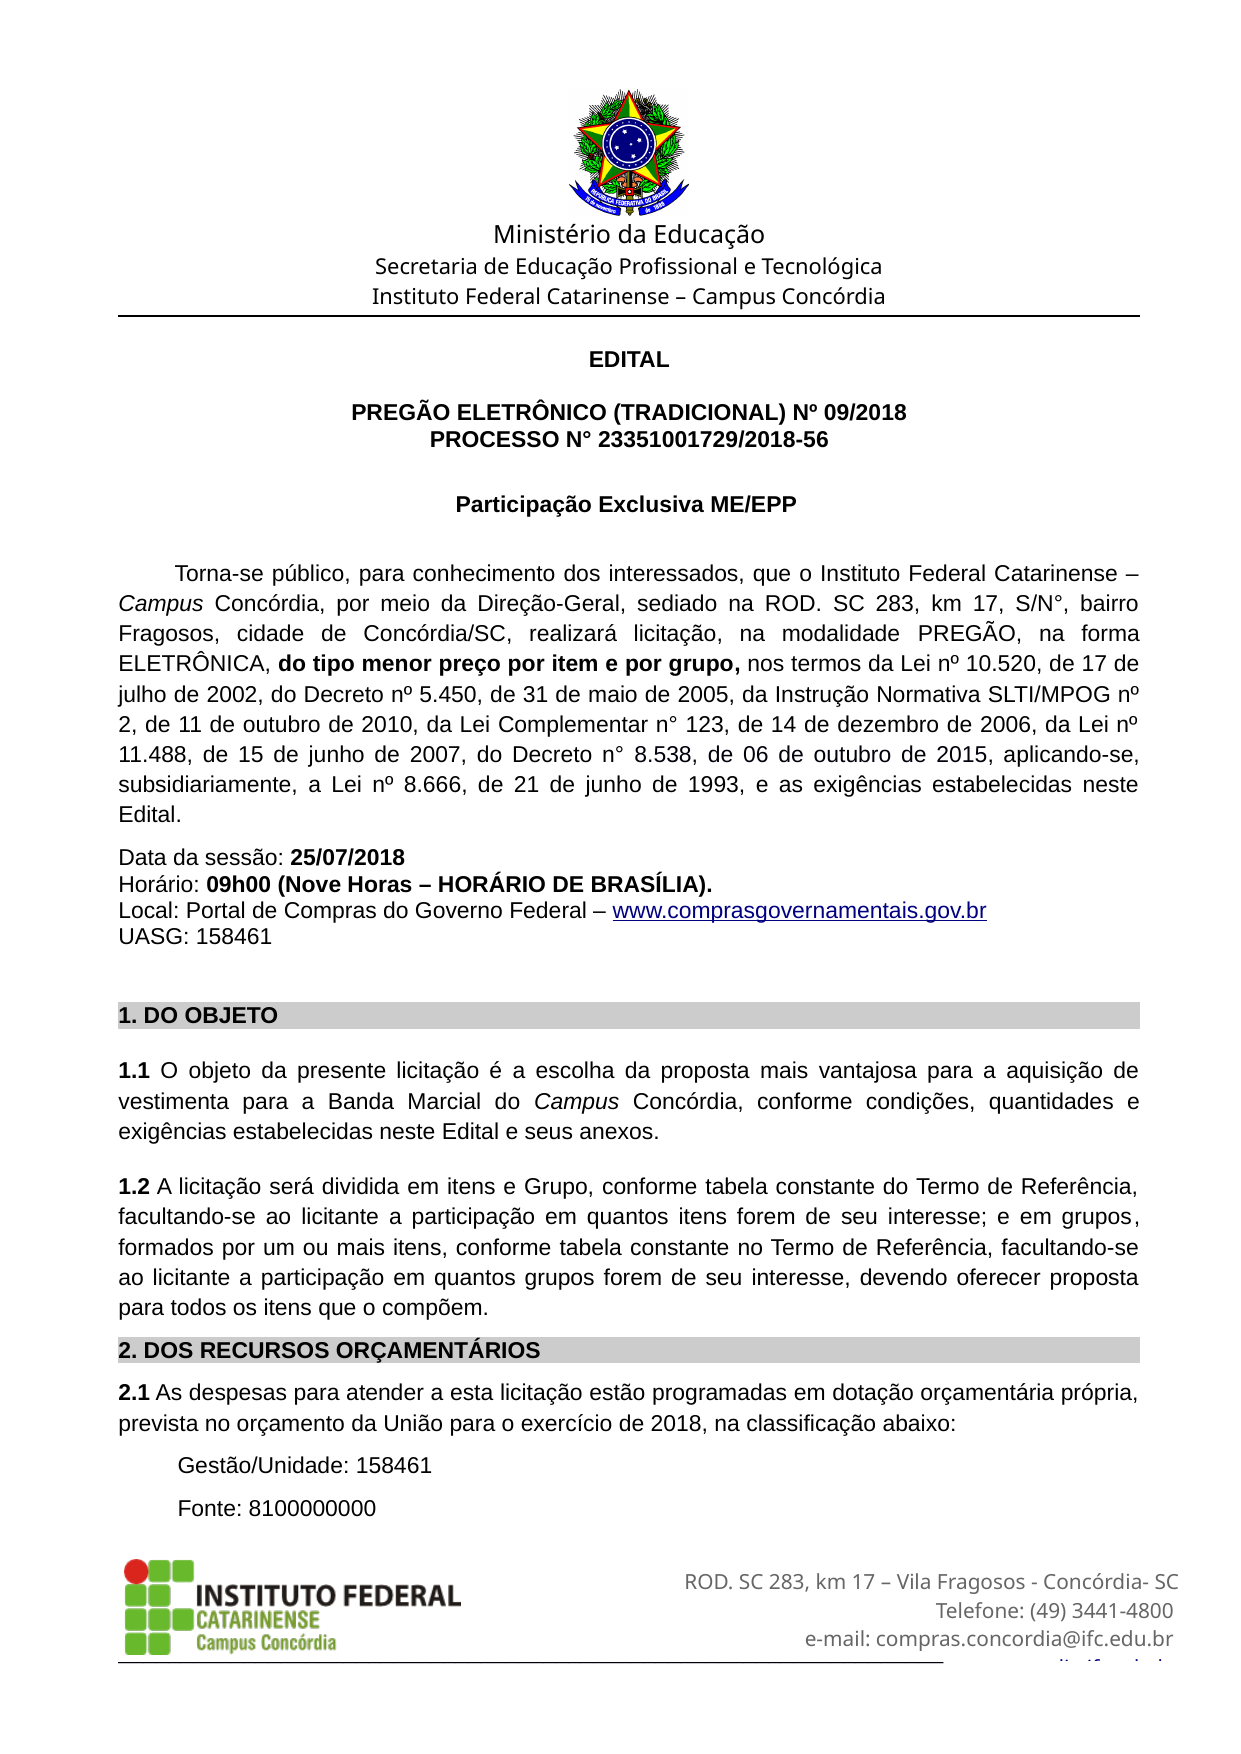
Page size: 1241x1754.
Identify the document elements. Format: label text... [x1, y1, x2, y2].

text Participação Exclusiva ME/EPP [118, 491, 1140, 517]
text UASG: 158461 [118, 923, 1140, 949]
text Horário: 09h00 (Nove Horas – HORÁRIO DE BRASÍLIA). [118, 871, 1140, 897]
text Data da sessão: 25/07/2018 [118, 844, 1140, 871]
text Local: Portal de Compras do Governo Federal – www.comprasgovernamentais.gov.br [118, 897, 1140, 923]
text Torna-se público, para conhecimento dos interessados, que o Instituto Federal Catarinense – Campus Concórdia, por meio da Direção-Geral, sediado na ROD. SC 283, km 17, S/N°, bairro Fragosos, cidade de Concórdia/SC, realizará licitação, na modalidade PREGÃO, na forma ELETRÔNICA, do tipo menor preço por item e por grupo, nos termos da Lei nº 10.520, de 17 de julho de 2002, do Decreto nº 5.450, de 31 de maio de 2005, da Instrução Normativa SLTI/MPOG nº 2, de 11 de outubro de 2010, da Lei Complementar n° 123, de 14 de dezembro de 2006, da Lei nº 11.488, de 15 de junho de 2007, do Decreto n° 8.538, de 06 de outubro de 2015, aplicando-se, subsidiariamente, a Lei nº 8.666, de 21 de junho de 1993, e as exigências estabelecidas neste Edital. [118, 560, 1140, 828]
picture [124, 1559, 461, 1655]
text 2.1 As despesas para atender a esta licitação estão programadas em dotação orçamentária própria, prevista no orçamento da União para o exercício de 2018, na classificação abaixo: [118, 1379, 1140, 1436]
text 1. DO OBJETO [118, 1002, 1140, 1029]
text EDITAL [118, 346, 1140, 373]
text 1.2 A licitação será dividida em itens e Grupo, conforme tabela constante do Termo de Referência, facultando-se ao licitante a participação em quantos itens forem de seu interesse; e em grupos, formados por um ou mais itens, conforme tabela constante no Termo de Referência, facultando-se ao licitante a participação em quantos grupos forem de seu interesse, devendo oferecer proposta para todos os itens que o compõem. [118, 1173, 1140, 1320]
text PREGÃO ELETRÔNICO (TRADICIONAL) Nº 09/2018 [118, 399, 1140, 426]
text Fonte: 8100000000 [177, 1495, 1140, 1521]
text Gestão/Unidade: 158461 [177, 1452, 1140, 1479]
text 2. DOS RECURSOS ORÇAMENTÁRIOS [118, 1337, 1140, 1363]
text 1.1 O objeto da presente licitação é a escolha da proposta mais vantajosa para a aquisição de vestimenta para a Banda Marcial do Campus Concórdia, conforme condições, quantidades e exigências estabelecidas neste Edital e seus anexos. [118, 1057, 1140, 1144]
text PROCESSO N° 23351001729/2018-56 [118, 426, 1140, 452]
